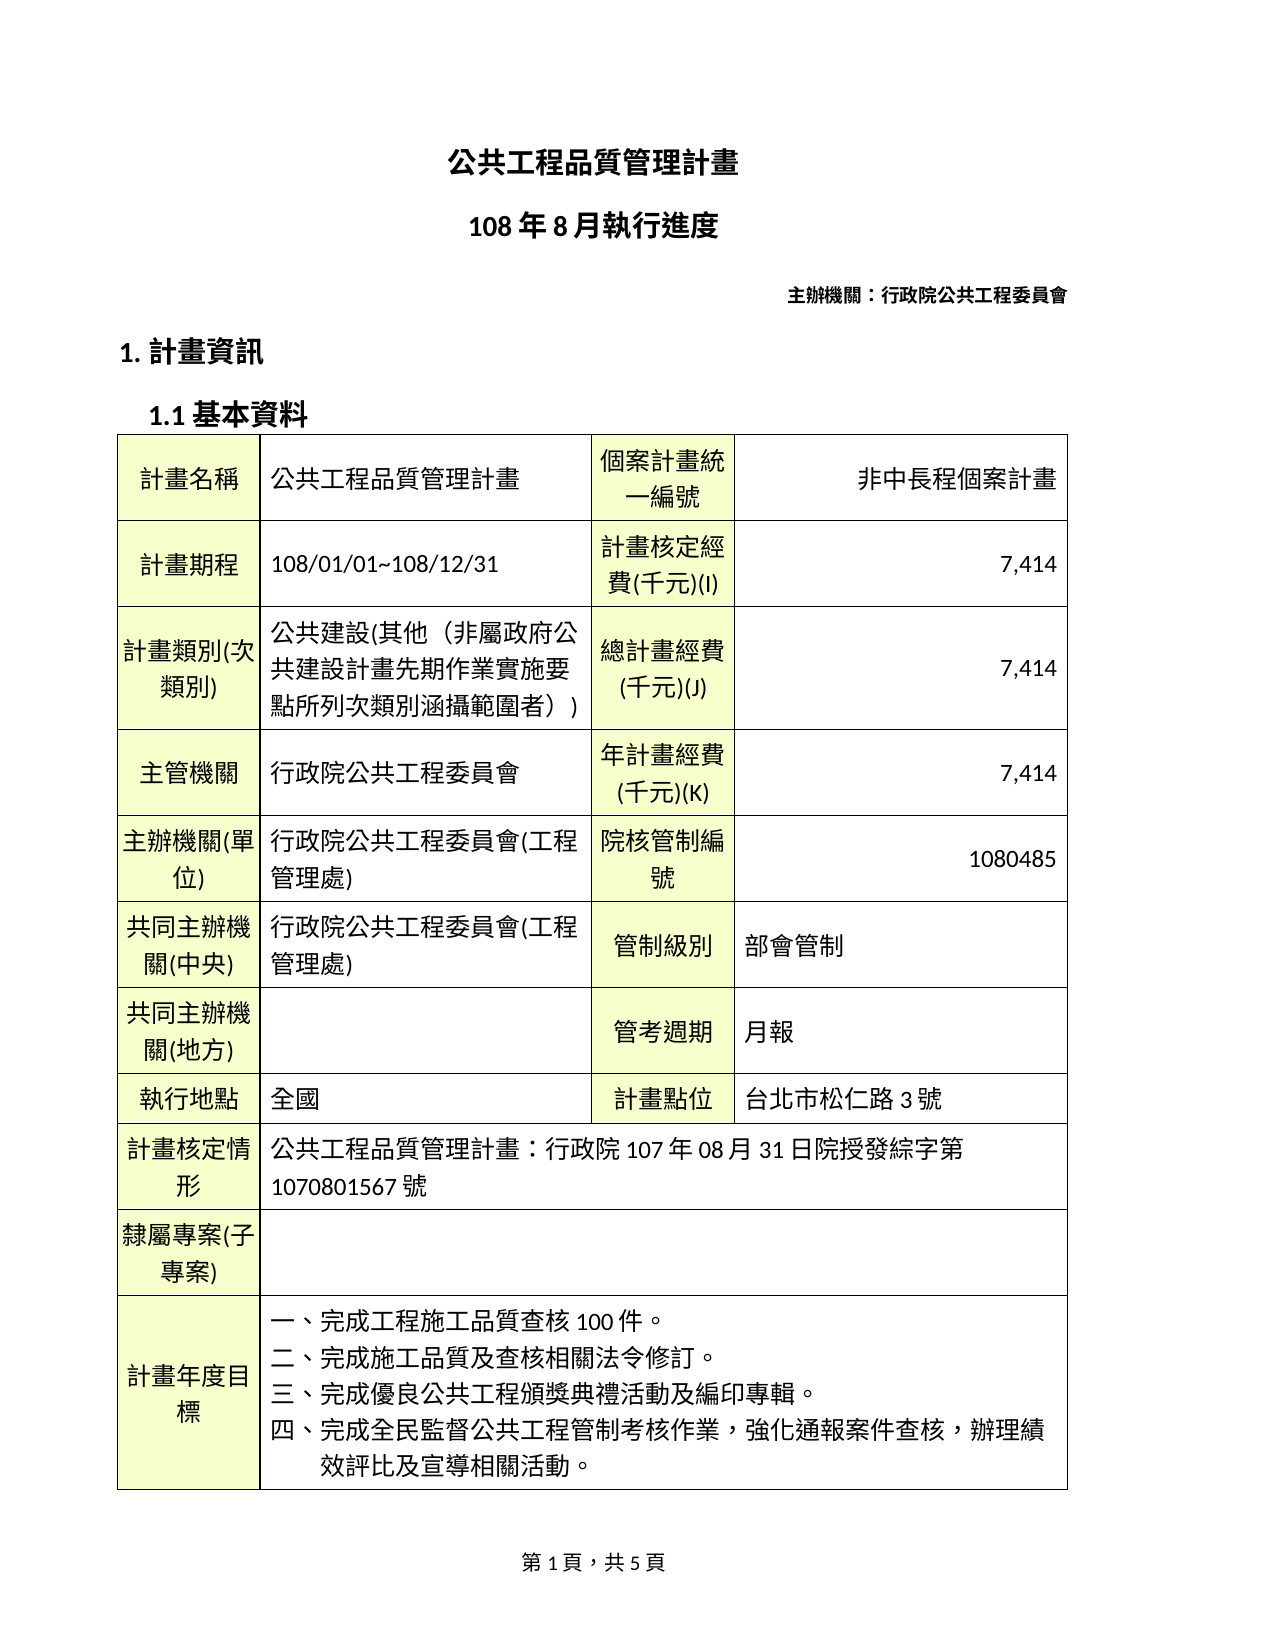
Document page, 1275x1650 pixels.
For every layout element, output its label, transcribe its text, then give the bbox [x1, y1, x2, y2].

table_cell 全國 [261, 1074, 591, 1122]
table_cell 計畫期程 [118, 521, 259, 606]
table_cell 公共建設(其他（非屬政府公共建設計畫先期作業實施要點所列次類別涵攝範圍者）) [261, 607, 591, 728]
table_cell 主辦機關(單位) [118, 816, 259, 901]
table_cell 年計畫經費(千元)(K) [592, 730, 734, 814]
table_cell 行政院公共工程委員會 [261, 730, 591, 814]
table_cell 部會管制 [735, 902, 1067, 987]
table_cell 隸屬專案(子專案) [118, 1210, 259, 1294]
table_cell 管制級別 [592, 902, 734, 987]
table_cell 管考週期 [592, 988, 734, 1073]
table_cell 計畫核定情形 [118, 1124, 259, 1208]
text 1.1 基本資料 [119, 392, 1068, 434]
table_cell 計畫點位 [592, 1074, 734, 1122]
text 主辦機關：行政院公共工程委員會 [119, 281, 1068, 308]
table_header 非中長程個案計畫 [735, 435, 1067, 520]
table_cell 共同主辦機關(地方) [118, 988, 259, 1073]
table_cell 行政院公共工程委員會(工程管理處) [261, 816, 591, 901]
table_cell 計畫類別(次類別) [118, 607, 259, 728]
table_cell 月報 [735, 988, 1067, 1073]
table_cell 執行地點 [118, 1074, 259, 1122]
text 1. 計畫資訊 [119, 329, 1068, 371]
table_cell 7,414 [735, 607, 1067, 728]
table_cell 一、完成工程施工品質查核100件。 二、完成施工品質及查核相關法令修訂。 三、完成優良公共工程頒獎典禮活動及編印專輯。 四、完成全民監督公共工程管制考核作業，強化通報案件查核，辦理績效評比及宣導相關活動。 [261, 1296, 1067, 1489]
table_cell 108/01/01~108/12/31 [261, 521, 591, 606]
table_cell 計畫年度目標 [118, 1296, 259, 1489]
text 108年8月執行進度 [119, 203, 1068, 245]
table_cell 總計畫經費(千元)(J) [592, 607, 734, 728]
table_cell 7,414 [735, 730, 1067, 814]
table_cell 公共工程品質管理計畫：行政院107年08月31日院授發綜字第1070801567號 [261, 1124, 1067, 1208]
table_cell 計畫核定經費(千元)(I) [592, 521, 734, 606]
table_cell 主管機關 [118, 730, 259, 814]
table_header 個案計畫統一編號 [592, 435, 734, 520]
table_cell 台北市松仁路3號 [735, 1074, 1067, 1122]
table_cell 院核管制編號 [592, 816, 734, 901]
table_cell [261, 1210, 1067, 1294]
table_cell [261, 988, 591, 1073]
table_cell 7,414 [735, 521, 1067, 606]
text 公共工程品質管理計畫 [119, 139, 1068, 182]
table_header 計畫名稱 [118, 435, 259, 520]
table_cell 1080485 [735, 816, 1067, 901]
table_cell 行政院公共工程委員會(工程管理處) [261, 902, 591, 987]
table_cell 共同主辦機關(中央) [118, 902, 259, 987]
table_header 公共工程品質管理計畫 [261, 435, 591, 520]
